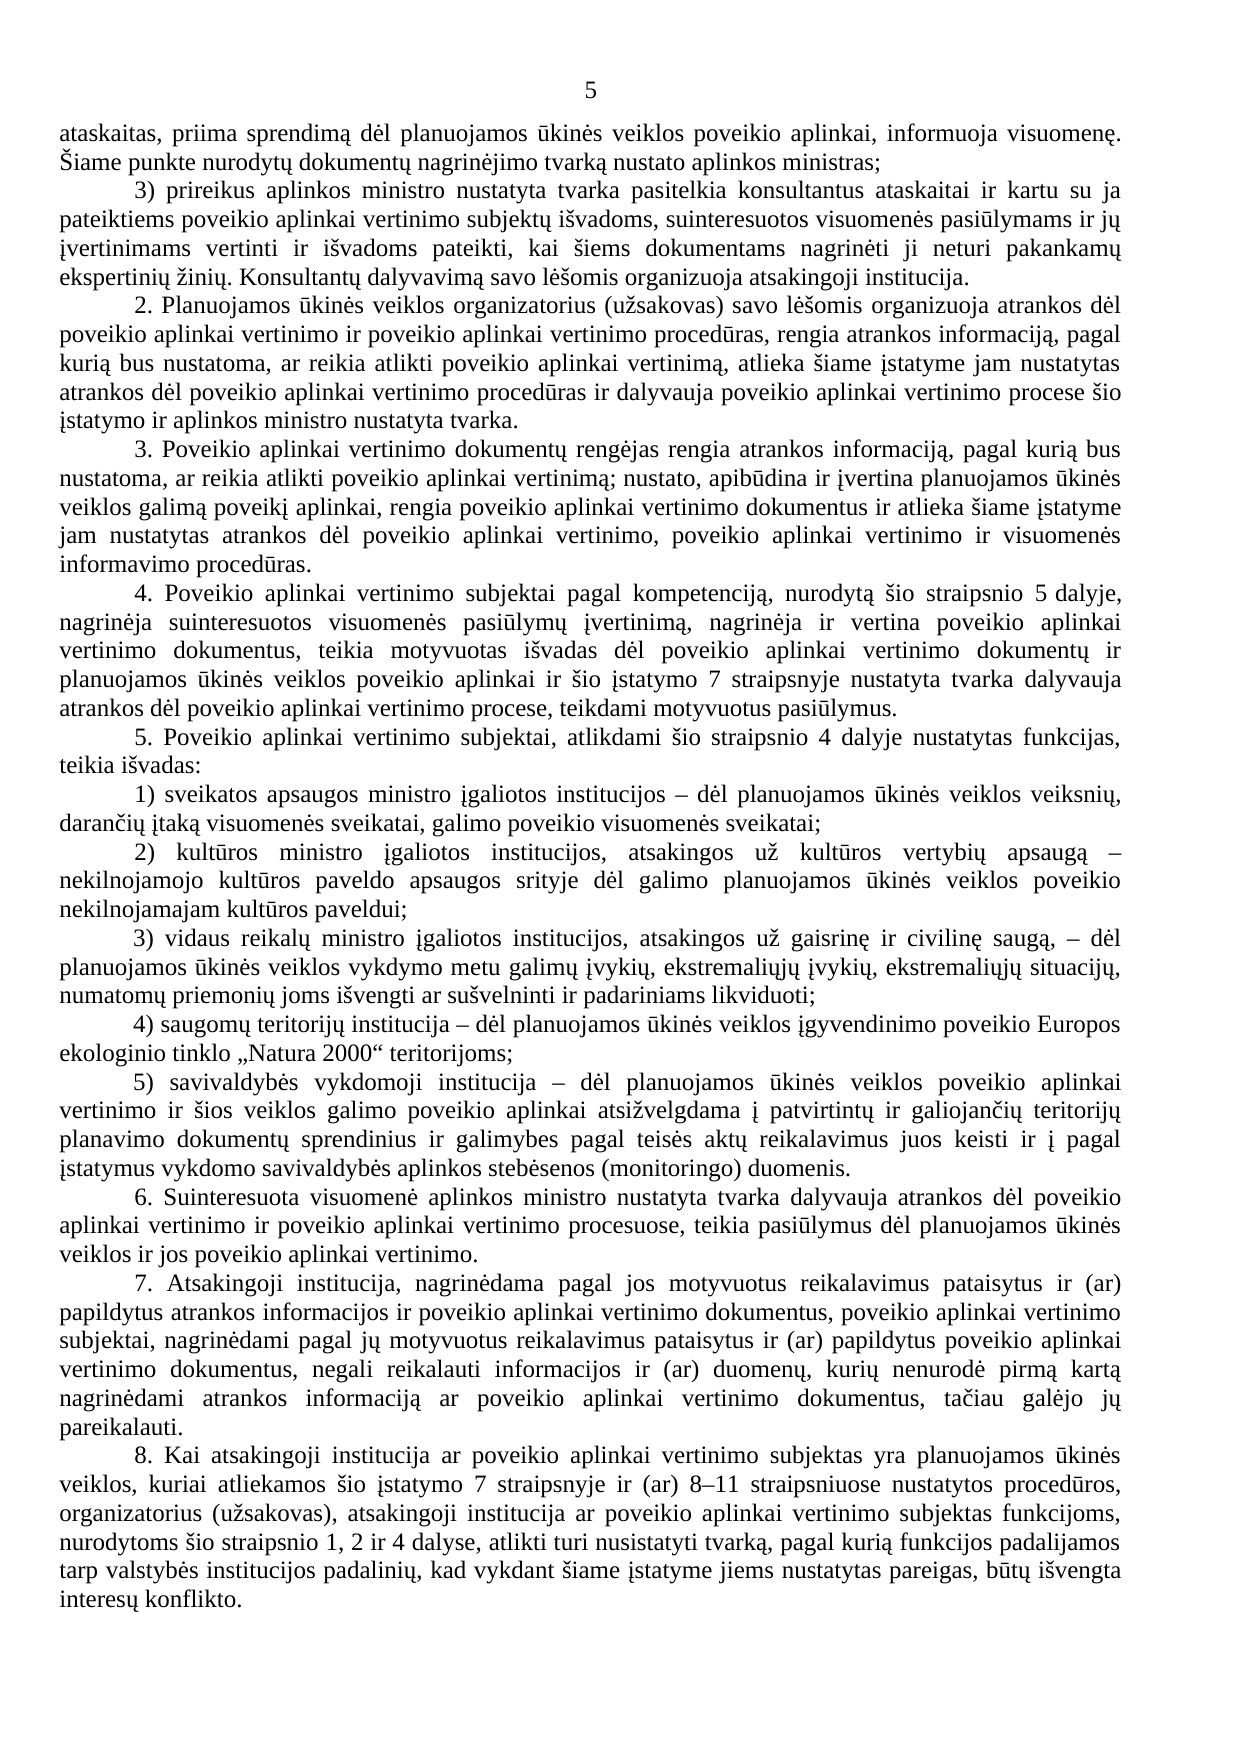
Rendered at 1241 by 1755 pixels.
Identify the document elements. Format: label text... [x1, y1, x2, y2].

text 2. Planuojamos ūkinės veiklos organizatorius (užsakovas) savo lėšomis organizuoja atrankos dėl poveikio aplinkai vertinimo ir poveikio aplinkai vertinimo procedūras, rengia atrankos informaciją, pagal kurią bus nustatoma, ar reikia atlikti poveikio aplinkai vertinimą, atlieka šiame įstatyme jam nustatytas atrankos dėl poveikio aplinkai vertinimo procedūras ir dalyvauja poveikio aplinkai vertinimo procese šio įstatymo ir aplinkos ministro nustatyta tvarka. [59, 291, 1122, 434]
text 4. Poveikio aplinkai vertinimo subjektai pagal kompetenciją, nurodytą šio straipsnio 5 dalyje, nagrinėja suinteresuotos visuomenės pasiūlymų įvertinimą, nagrinėja ir vertina poveikio aplinkai vertinimo dokumentus, teikia motyvuotas išvadas dėl poveikio aplinkai vertinimo dokumentų ir planuojamos ūkinės veiklos poveikio aplinkai ir šio įstatymo 7 straipsnyje nustatyta tvarka dalyvauja atrankos dėl poveikio aplinkai vertinimo procese, teikdami motyvuotus pasiūlymus. [59, 578, 1122, 722]
text 3. Poveikio aplinkai vertinimo dokumentų rengėjas rengia atrankos informaciją, pagal kurią bus nustatoma, ar reikia atlikti poveikio aplinkai vertinimą; nustato, apibūdina ir įvertina planuojamos ūkinės veiklos galimą poveikį aplinkai, rengia poveikio aplinkai vertinimo dokumentus ir atlieka šiame įstatyme jam nustatytas atrankos dėl poveikio aplinkai vertinimo, poveikio aplinkai vertinimo ir visuomenės informavimo procedūras. [59, 434, 1122, 578]
text 6. Suinteresuota visuomenė aplinkos ministro nustatyta tvarka dalyvauja atrankos dėl poveikio aplinkai vertinimo ir poveikio aplinkai vertinimo procesuose, teikia pasiūlymus dėl planuojamos ūkinės veiklos ir jos poveikio aplinkai vertinimo. [59, 1182, 1122, 1268]
text 4) saugomų teritorijų institucija – dėl planuojamos ūkinės veiklos įgyvendinimo poveikio Europos ekologinio tinklo „Natura 2000“ teritorijoms; [59, 1009, 1122, 1067]
text 5) savivaldybės vykdomoji institucija – dėl planuojamos ūkinės veiklos poveikio aplinkai vertinimo ir šios veiklos galimo poveikio aplinkai atsižvelgdama į patvirtintų ir galiojančių teritorijų planavimo dokumentų sprendinius ir galimybes pagal teisės aktų reikalavimus juos keisti ir į pagal įstatymus vykdomo savivaldybės aplinkos stebėsenos (monitoringo) duomenis. [59, 1067, 1122, 1182]
text 5. Poveikio aplinkai vertinimo subjektai, atlikdami šio straipsnio 4 dalyje nustatytas funkcijas, teikia išvadas: [59, 722, 1122, 779]
text 8. Kai atsakingoji institucija ar poveikio aplinkai vertinimo subjektas yra planuojamos ūkinės veiklos, kuriai atliekamos šio įstatymo 7 straipsnyje ir (ar) 8–11 straipsniuose nustatytos procedūros, organizatorius (užsakovas), atsakingoji institucija ar poveikio aplinkai vertinimo subjektas funkcijoms, nurodytoms šio straipsnio 1, 2 ir 4 dalyse, atlikti turi nusistatyti tvarką, pagal kurią funkcijos padalijamos tarp valstybės institucijos padalinių, kad vykdant šiame įstatyme jiems nustatytas pareigas, būtų išvengta interesų konflikto. [59, 1441, 1122, 1613]
text ataskaitas, priima sprendimą dėl planuojamos ūkinės veiklos poveikio aplinkai, informuoja visuomenę. Šiame punkte nurodytų dokumentų nagrinėjimo tvarką nustato aplinkos ministras; [59, 118, 1122, 176]
text 1) sveikatos apsaugos ministro įgaliotos institucijos – dėl planuojamos ūkinės veiklos veiksnių, darančių įtaką visuomenės sveikatai, galimo poveikio visuomenės sveikatai; [59, 779, 1122, 837]
text 3) prireikus aplinkos ministro nustatyta tvarka pasitelkia konsultantus ataskaitai ir kartu su ja pateiktiems poveikio aplinkai vertinimo subjektų išvadoms, suinteresuotos visuomenės pasiūlymams ir jų įvertinimams vertinti ir išvadoms pateikti, kai šiems dokumentams nagrinėti ji neturi pakankamų ekspertinių žinių. Konsultantų dalyvavimą savo lėšomis organizuoja atsakingoji institucija. [59, 176, 1122, 291]
text 7. Atsakingoji institucija, nagrinėdama pagal jos motyvuotus reikalavimus pataisytus ir (ar) papildytus atrankos informacijos ir poveikio aplinkai vertinimo dokumentus, poveikio aplinkai vertinimo subjektai, nagrinėdami pagal jų motyvuotus reikalavimus pataisytus ir (ar) papildytus poveikio aplinkai vertinimo dokumentus, negali reikalauti informacijos ir (ar) duomenų, kurių nenurodė pirmą kartą nagrinėdami atrankos informaciją ar poveikio aplinkai vertinimo dokumentus, tačiau galėjo jų pareikalauti. [59, 1268, 1122, 1441]
text 3) vidaus reikalų ministro įgaliotos institucijos, atsakingos už gaisrinę ir civilinę saugą, – dėl planuojamos ūkinės veiklos vykdymo metu galimų įvykių, ekstremaliųjų įvykių, ekstremaliųjų situacijų, numatomų priemonių joms išvengti ar sušvelninti ir padariniams likviduoti; [59, 923, 1122, 1009]
text 2) kultūros ministro įgaliotos institucijos, atsakingos už kultūros vertybių apsaugą – nekilnojamojo kultūros paveldo apsaugos srityje dėl galimo planuojamos ūkinės veiklos poveikio nekilnojamajam kultūros paveldui; [59, 837, 1122, 923]
